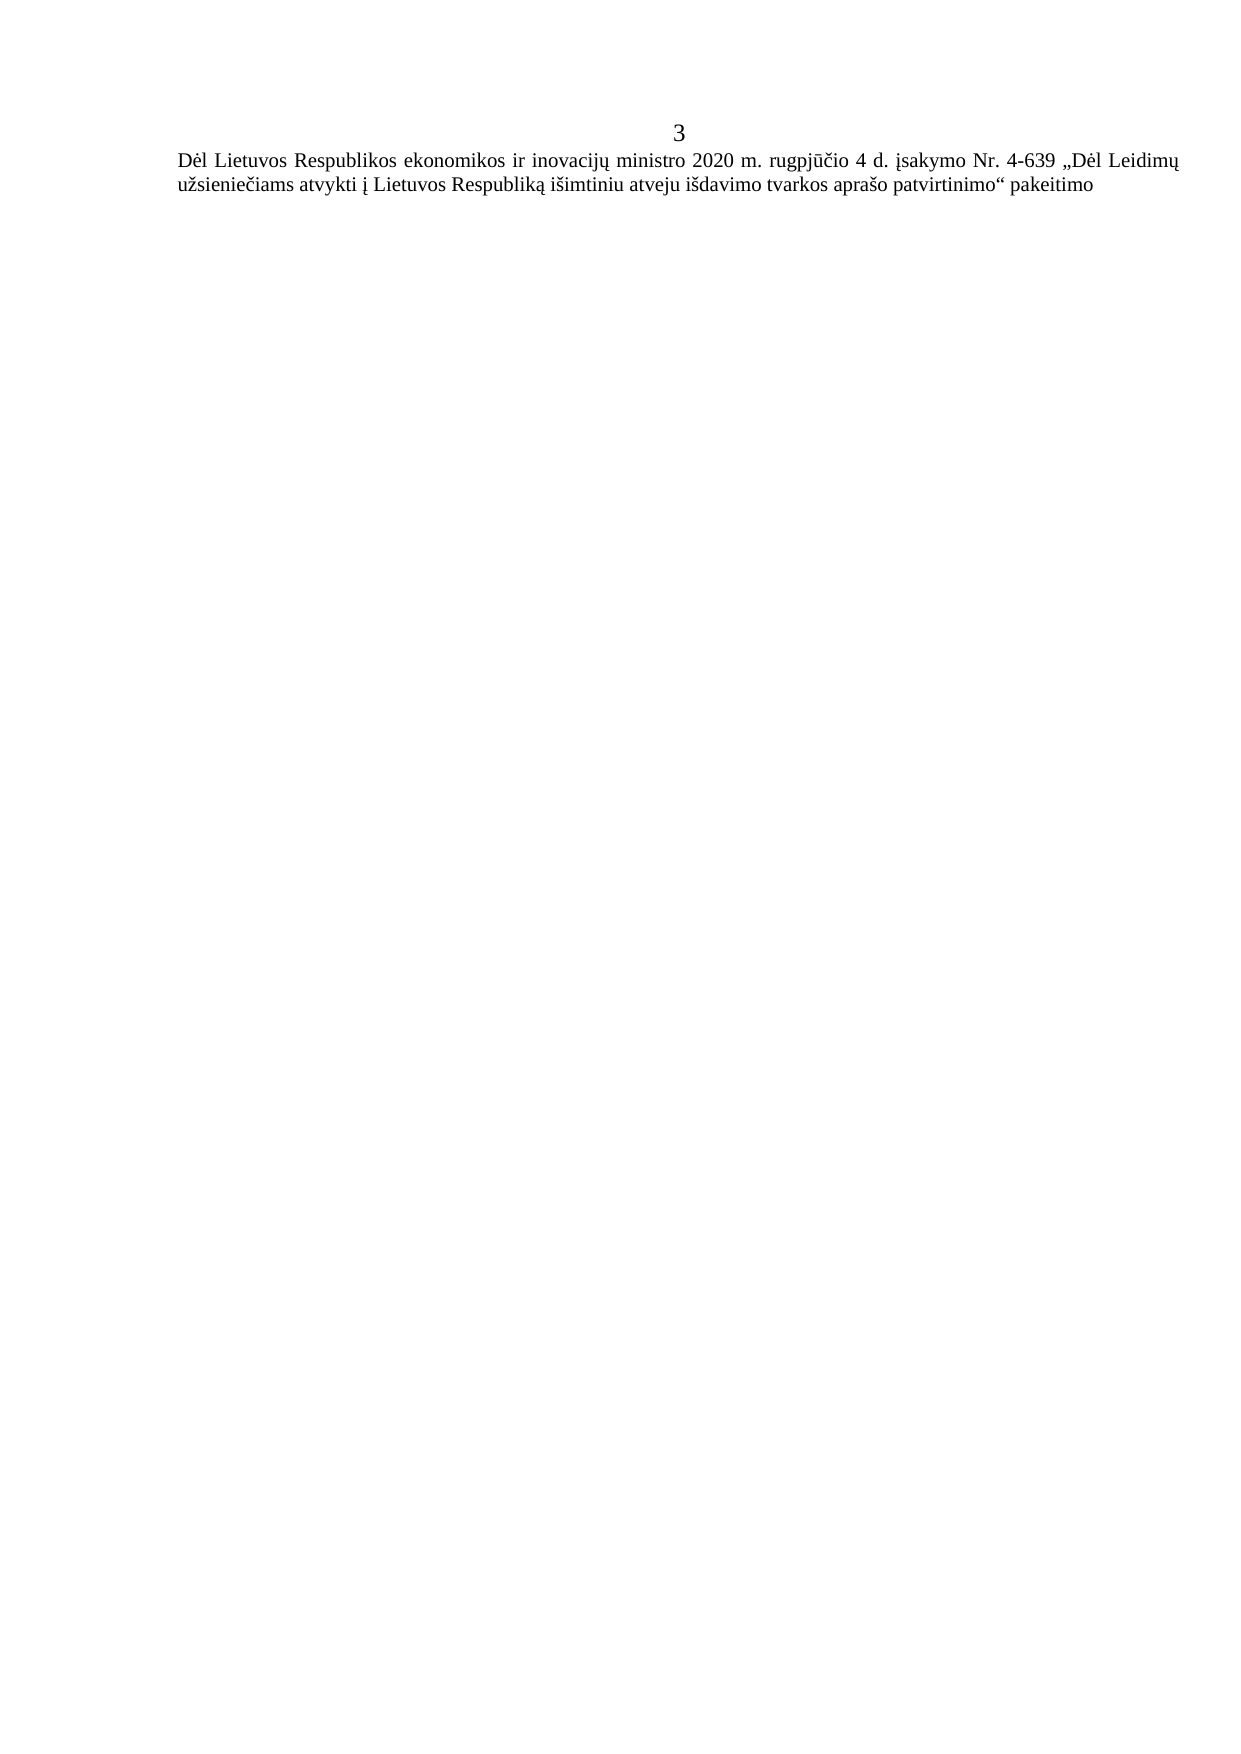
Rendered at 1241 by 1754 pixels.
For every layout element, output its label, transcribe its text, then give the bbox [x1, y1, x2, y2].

text Dėl Lietuvos Respublikos ekonomikos ir inovacijų ministro 2020 m. rugpjūčio 4 d. įsakymo Nr. 4-639 „Dėl Leidimų užsieniečiams atvykti į Lietuvos Respubliką išimtiniu atveju išdavimo tvarkos aprašo patvirtinimo“ pakeitimo [177, 148, 1181, 196]
